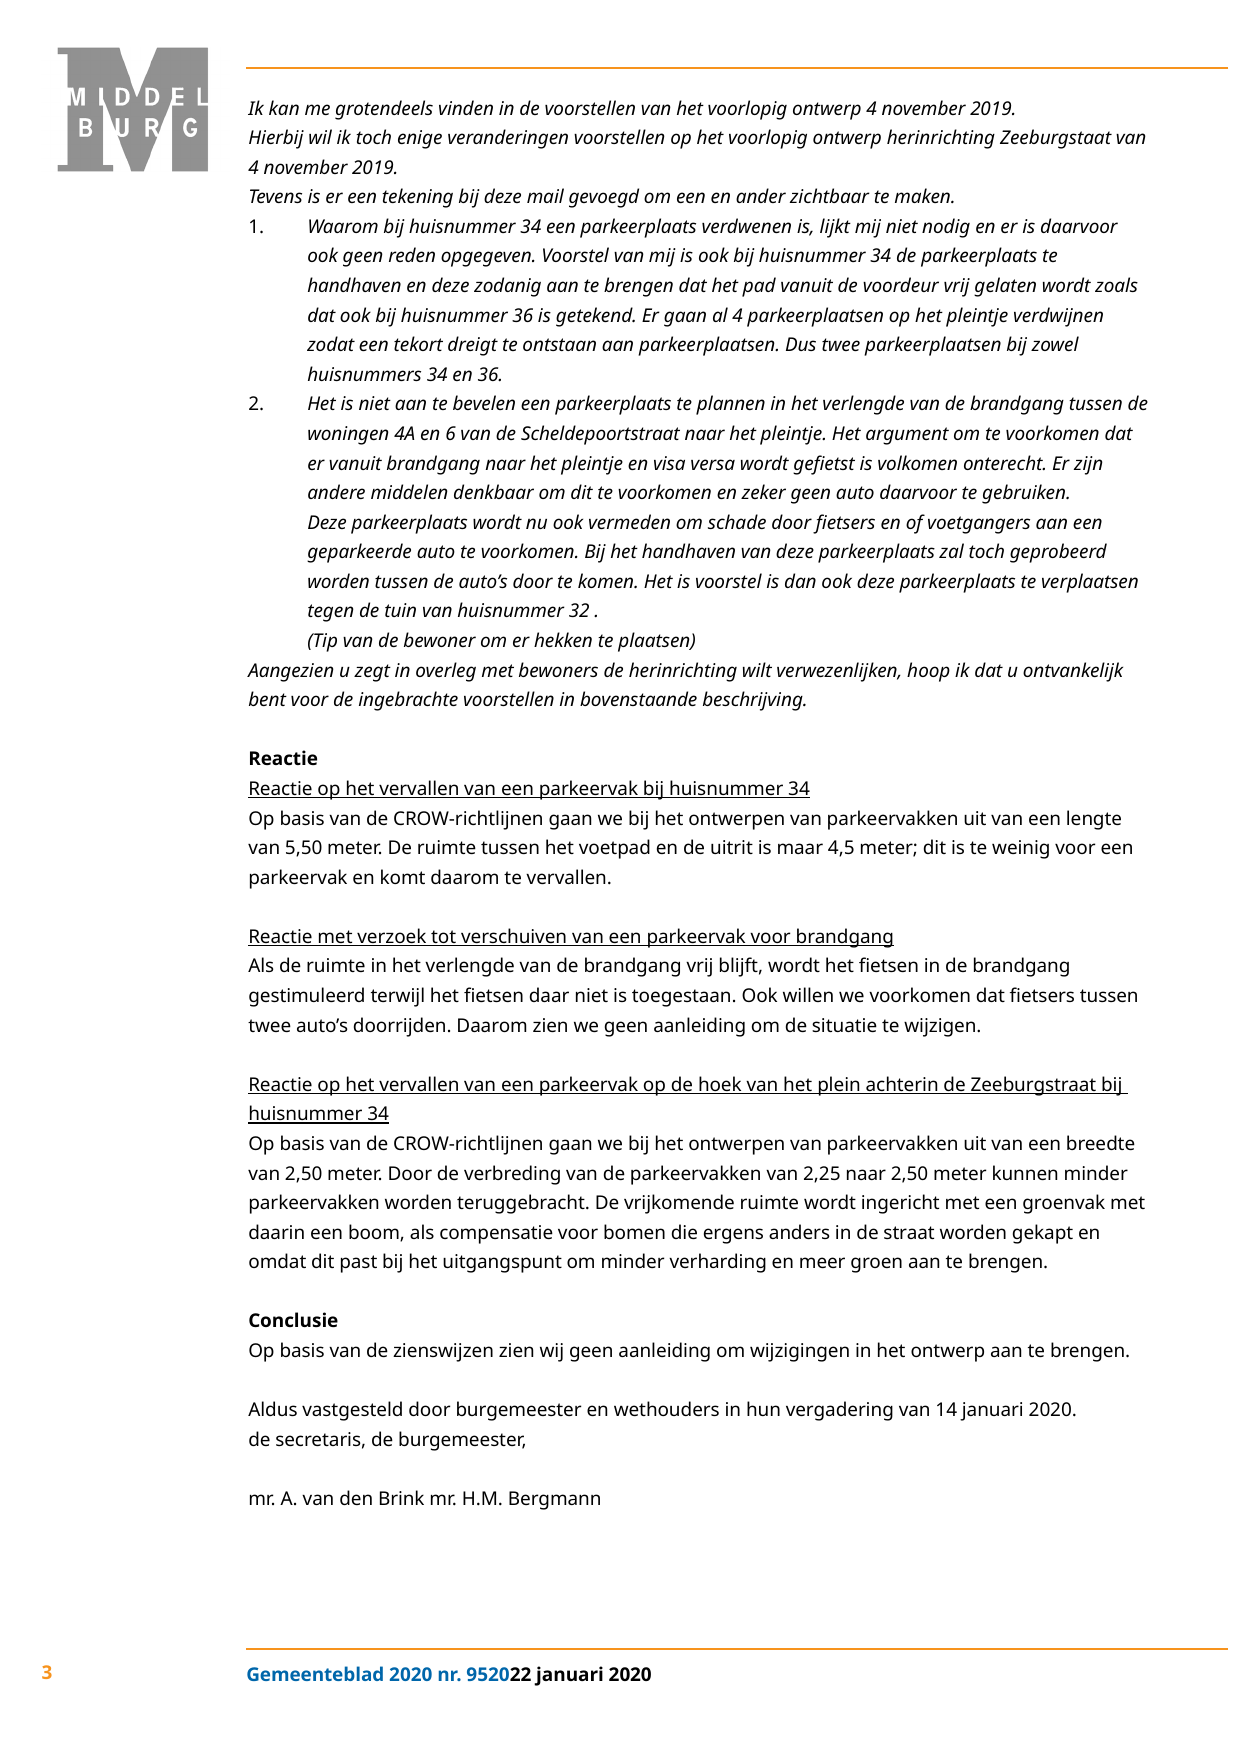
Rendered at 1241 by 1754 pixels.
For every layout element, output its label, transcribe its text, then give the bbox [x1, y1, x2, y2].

list Waarom bij huisnummer 34 een parkeerplaats verdwenen is, lijkt mij niet nodig en er is daarvoor ook geen reden opgegeven. Voorstel van mij is ook bij huisnummer 34 de parkeerplaats te handhaven en deze zodanig aan te brengen dat het pad vanuit de voordeur vrij gelaten wordt zoals dat ook bij huisnummer 36 is getekend. Er gaan al 4 parkeerplaatsen op het pleintje verdwijnen zodat een tekort dreigt te ontstaan aan parkeerplaatsen. Dus twee parkeerplaatsen bij zowel huisnummers 34 en 36. [248, 213, 1152, 387]
list Het is niet aan te bevelen een parkeerplaats te plannen in het verlengde van de brandgang tussen de woningen 4A en 6 van de Scheldepoortstraat naar het pleintje. Het argument om te voorkomen dat er vanuit brandgang naar het pleintje en visa versa wordt gefietst is volkomen onterecht. Er zijn andere middelen denkbaar om dit te voorkomen en zeker geen auto daarvoor te gebruiken. [248, 391, 1152, 505]
text de secretaris, de burgemeester, [248, 1426, 1152, 1452]
text Tevens is er een tekening bij deze mail gevoegd om een en ander zichtbaar te maken. [248, 183, 1152, 209]
text Reactie op het vervallen van een parkeervak op de hoek van het plein achterin de Zeeburgstraat bij huisnummer 34 [248, 1071, 1152, 1126]
picture [41, 47, 231, 172]
text Op basis van de CROW-richtlijnen gaan we bij het ontwerpen van parkeervakken uit van een lengte van 5,50 meter. De ruimte tussen het voetpad en de uitrit is maar 4,5 meter; dit is te weinig voor een parkeervak en komt daarom te vervallen. [248, 805, 1152, 890]
text Conclusie [248, 1308, 1152, 1333]
text Ik kan me grotendeels vinden in de voorstellen van het voorlopig ontwerp 4 november 2019. [248, 95, 1152, 121]
text Aldus vastgesteld door burgemeester en wethouders in hun vergadering van 14 januari 2020. [248, 1396, 1152, 1422]
text Als de ruimte in het verlengde van de brandgang vrij blijft, wordt het fietsen in de brandgang gestimuleerd terwijl het fietsen daar niet is toegestaan. Ook willen we voorkomen dat fietsers tussen twee auto’s doorrijden. Daarom zien we geen aanleiding om de situatie te wijzigen. [248, 953, 1152, 1038]
text Reactie [248, 746, 1152, 771]
text Reactie met verzoek tot verschuiven van een parkeervak voor brandgang [248, 923, 1152, 949]
text mr. A. van den Brink mr. H.M. Bergmann [248, 1485, 1152, 1511]
text Op basis van de zienswijzen zien wij geen aanleiding om wijzigingen in het ontwerp aan te brengen. [248, 1337, 1152, 1363]
text Hierbij wil ik toch enige veranderingen voorstellen op het voorlopig ontwerp herinrichting Zeeburgstaat van 4 november 2019. [248, 124, 1152, 180]
list Deze parkeerplaats wordt nu ook vermeden om schade door fietsers en of voetgangers aan een geparkeerde auto te voorkomen. Bij het handhaven van deze parkeerplaats zal toch geprobeerd worden tussen de auto’s door te komen. Het is voorstel is dan ook deze parkeerplaats te verplaatsen tegen de tuin van huisnummer 32 . [248, 509, 1152, 623]
text Reactie op het vervallen van een parkeervak bij huisnummer 34 [248, 775, 1152, 801]
text Op basis van de CROW-richtlijnen gaan we bij het ontwerpen van parkeervakken uit van een breedte van 2,50 meter. Door de verbreding van de parkeervakken van 2,25 naar 2,50 meter kunnen minder parkeervakken worden teruggebracht. De vrijkomende ruimte wordt ingericht met een groenvak met daarin een boom, als compensatie voor bomen die ergens anders in de straat worden gekapt en omdat dit past bij het uitgangspunt om minder verharding en meer groen aan te brengen. [248, 1130, 1152, 1274]
text Aangezien u zegt in overleg met bewoners de herinrichting wilt verwezenlijken, hoop ik dat u ontvankelijk bent voor de ingebrachte voorstellen in bovenstaande beschrijving. [248, 657, 1152, 712]
list (Tip van de bewoner om er hekken te plaatsen) [248, 627, 1152, 653]
